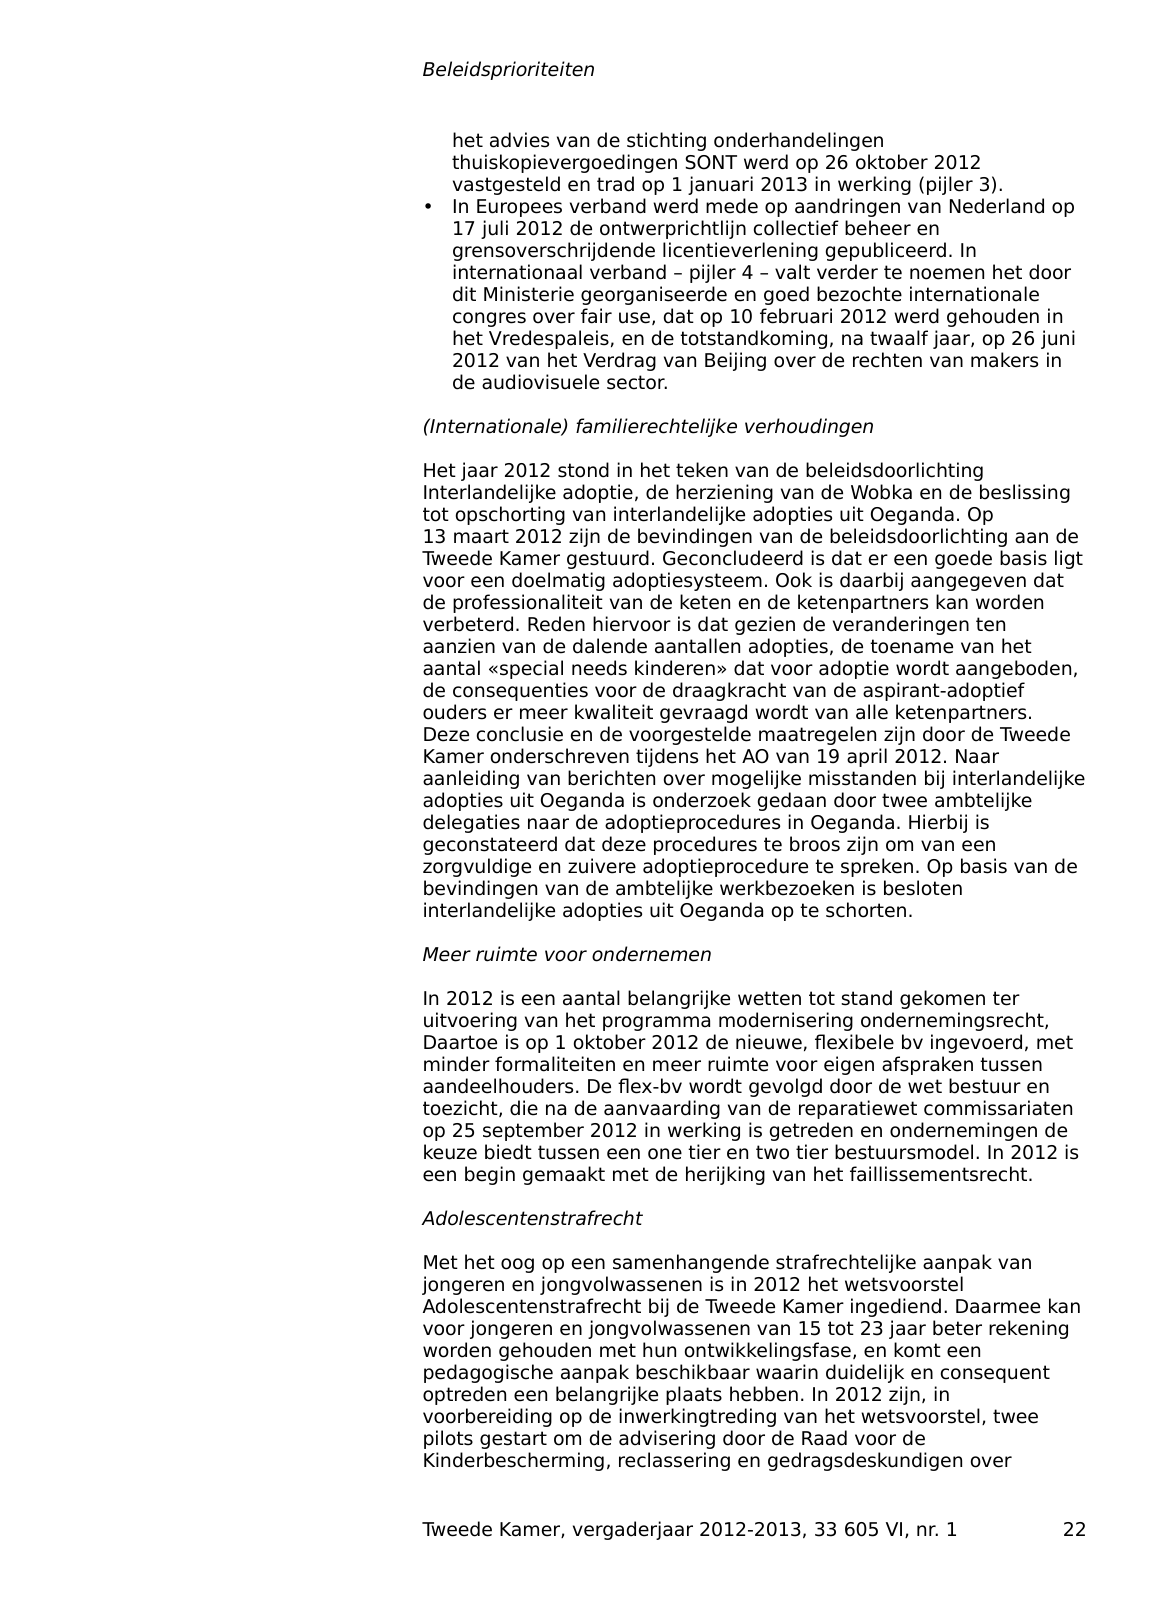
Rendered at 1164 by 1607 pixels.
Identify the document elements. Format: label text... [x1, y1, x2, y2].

text Het jaar 2012 stond in het teken van de beleidsdoorlichting Interlandelijke adoptie, de herziening van de Wobka en de beslissing tot opschorting van interlandelijke adopties uit Oeganda. Op 13 maart 2012 zijn de bevindingen van de beleidsdoorlichting aan de Tweede Kamer gestuurd. Geconcludeerd is dat er een goede basis ligt voor een doelmatig adoptiesysteem. Ook is daarbij aangegeven dat de professionaliteit van de keten en de ketenpartners kan worden verbeterd. Reden hiervoor is dat gezien de veranderingen ten aanzien van de dalende aantallen adopties, de toename van het aantal «special needs kinderen» dat voor adoptie wordt aangeboden, de consequenties voor de draagkracht van de aspirant-adoptief ouders er meer kwaliteit gevraagd wordt van alle ketenpartners. Deze conclusie en de voorgestelde maatregelen zijn door de Tweede Kamer onderschreven tijdens het AO van 19 april 2012. Naar aanleiding van berichten over mogelijke misstanden bij interlandelijke adopties uit Oeganda is onderzoek gedaan door twee ambtelijke delegaties naar de adoptieprocedures in Oeganda. Hierbij is geconstateerd dat deze procedures te broos zijn om van een zorgvuldige en zuivere adoptieprocedure te spreken. Op basis van de bevindingen van de ambtelijke werkbezoeken is besloten interlandelijke adopties uit Oeganda op te schorten. [422, 460, 1087, 922]
subtitle Adolescentenstrafrecht [422, 1208, 1087, 1230]
text het advies van de stichting onderhandelingen thuiskopievergoedingen SONT werd op 26 oktober 2012 vastgesteld en trad op 1 januari 2013 in werking (pijler 3). [422, 130, 1087, 196]
text • In Europees verband werd mede op aandringen van Nederland op 17 juli 2012 de ontwerprichtlijn collectief beheer en grensoverschrijdende licentieverlening gepubliceerd. In internationaal verband – pijler 4 – valt verder te noemen het door dit Ministerie georganiseerde en goed bezochte internationale congres over fair use, dat op 10 februari 2012 werd gehouden in het Vredespaleis, en de totstandkoming, na twaalf jaar, op 26 juni 2012 van het Verdrag van Beijing over de rechten van makers in de audiovisuele sector. [422, 196, 1087, 394]
text In 2012 is een aantal belangrijke wetten tot stand gekomen ter uitvoering van het programma modernisering ondernemingsrecht, Daartoe is op 1 oktober 2012 de nieuwe, flexibele bv ingevoerd, met minder formaliteiten en meer ruimte voor eigen afspraken tussen aandeelhouders. De flex-bv wordt gevolgd door de wet bestuur en toezicht, die na de aanvaarding van de reparatiewet commissariaten op 25 september 2012 in werking is getreden en ondernemingen de keuze biedt tussen een one tier en two tier bestuursmodel. In 2012 is een begin gemaakt met de herijking van het faillissementsrecht. [422, 988, 1087, 1186]
subtitle (Internationale) familierechtelijke verhoudingen [422, 416, 1087, 438]
subtitle Meer ruimte voor ondernemen [422, 944, 1087, 966]
text Met het oog op een samenhangende strafrechtelijke aanpak van jongeren en jongvolwassenen is in 2012 het wetsvoorstel Adolescentenstrafrecht bij de Tweede Kamer ingediend. Daarmee kan voor jongeren en jongvolwassenen van 15 tot 23 jaar beter rekening worden gehouden met hun ontwikkelingsfase, en komt een pedagogische aanpak beschikbaar waarin duidelijk en consequent optreden een belangrijke plaats hebben. In 2012 zijn, in voorbereiding op de inwerkingtreding van het wetsvoorstel, twee pilots gestart om de advisering door de Raad voor de Kinderbescherming, reclassering en gedragsdeskundigen over [422, 1252, 1087, 1472]
